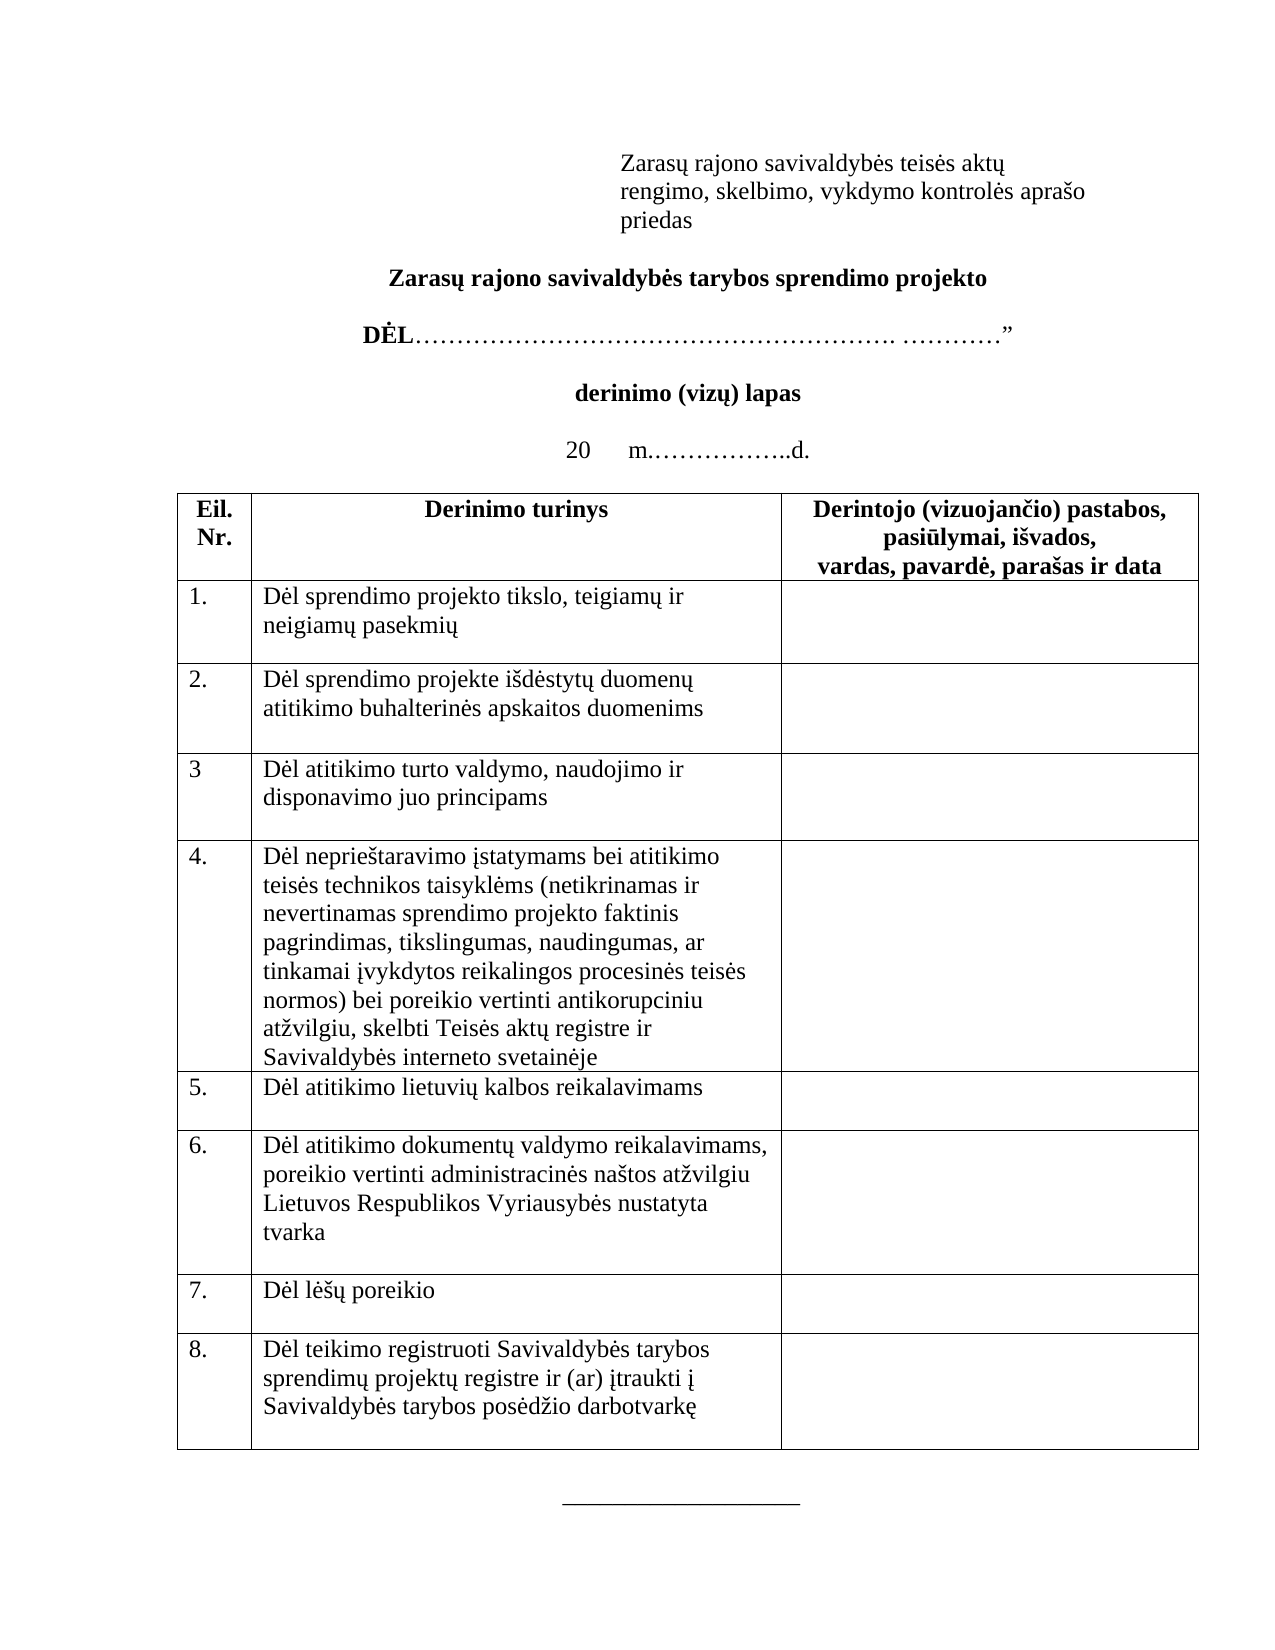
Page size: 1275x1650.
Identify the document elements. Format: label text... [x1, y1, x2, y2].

table_header Derintojo (vizuojančio) pastabos, pasiūlymai, išvados, vardas, pavardė, parašas ir data [782, 494, 1198, 580]
table_cell 6. [178, 1131, 251, 1274]
table_cell 4. [178, 841, 251, 1071]
text derinimo (vizų) lapas [177, 378, 1198, 406]
table_cell [782, 1334, 1198, 1449]
table_cell Dėl atitikimo dokumentų valdymo reikalavimams, poreikio vertinti administracinės naštos atžvilgiu Lietuvos Respublikos Vyriausybės nustatyta tvarka [252, 1131, 781, 1274]
table_cell 7. [178, 1275, 251, 1333]
table_cell 5. [178, 1072, 251, 1129]
table_cell [782, 1275, 1198, 1333]
text Zarasų rajono savivaldybės tarybos sprendimo projekto [177, 263, 1198, 291]
text priedas [620, 205, 1198, 234]
table_header Eil. Nr. [178, 494, 251, 580]
table_cell [782, 664, 1198, 753]
table_cell Dėl teikimo registruoti Savivaldybės tarybos sprendimų projektų registre ir (ar) įtraukti į Savivaldybės tarybos posėdžio darbotvarkę [252, 1334, 781, 1449]
text DĖL…………………………………………………. …………” [177, 320, 1198, 349]
table_cell 1. [178, 581, 251, 663]
table_cell [782, 581, 1198, 663]
table_cell Dėl neprieštaravimo įstatymams bei atitikimo teisės technikos taisyklėms (netikrinamas ir nevertinamas sprendimo projekto faktinis pagrindimas, tikslingumas, naudingumas, ar tinkamai įvykdytos reikalingos procesinės teisės normos) bei poreikio vertinti antikorupciniu atžvilgiu, skelbti Teisės aktų registre ir Savivaldybės interneto svetainėje [252, 841, 781, 1071]
table_cell 3 [178, 754, 251, 840]
table_cell Dėl atitikimo turto valdymo, naudojimo ir disponavimo juo principams [252, 754, 781, 840]
table_cell [782, 1131, 1198, 1274]
table_cell [782, 841, 1198, 1071]
table_cell Dėl sprendimo projekte išdėstytų duomenų atitikimo buhalterinės apskaitos duomenims [252, 664, 781, 753]
table_cell Dėl atitikimo lietuvių kalbos reikalavimams [252, 1072, 781, 1129]
table_cell 2. [178, 664, 251, 753]
table_header Derinimo turinys [252, 494, 781, 580]
table_cell 8. [178, 1334, 251, 1449]
text 20 m.……………..d. [177, 435, 1198, 464]
text Zarasų rajono savivaldybės teisės aktų [620, 148, 1198, 176]
text ___________________ [177, 1479, 1198, 1507]
table_cell [782, 1072, 1198, 1129]
table_cell Dėl lėšų poreikio [252, 1275, 781, 1333]
table_cell [782, 754, 1198, 840]
table_cell Dėl sprendimo projekto tikslo, teigiamų ir neigiamų pasekmių [252, 581, 781, 663]
text rengimo, skelbimo, vykdymo kontrolės aprašo [620, 176, 1198, 205]
